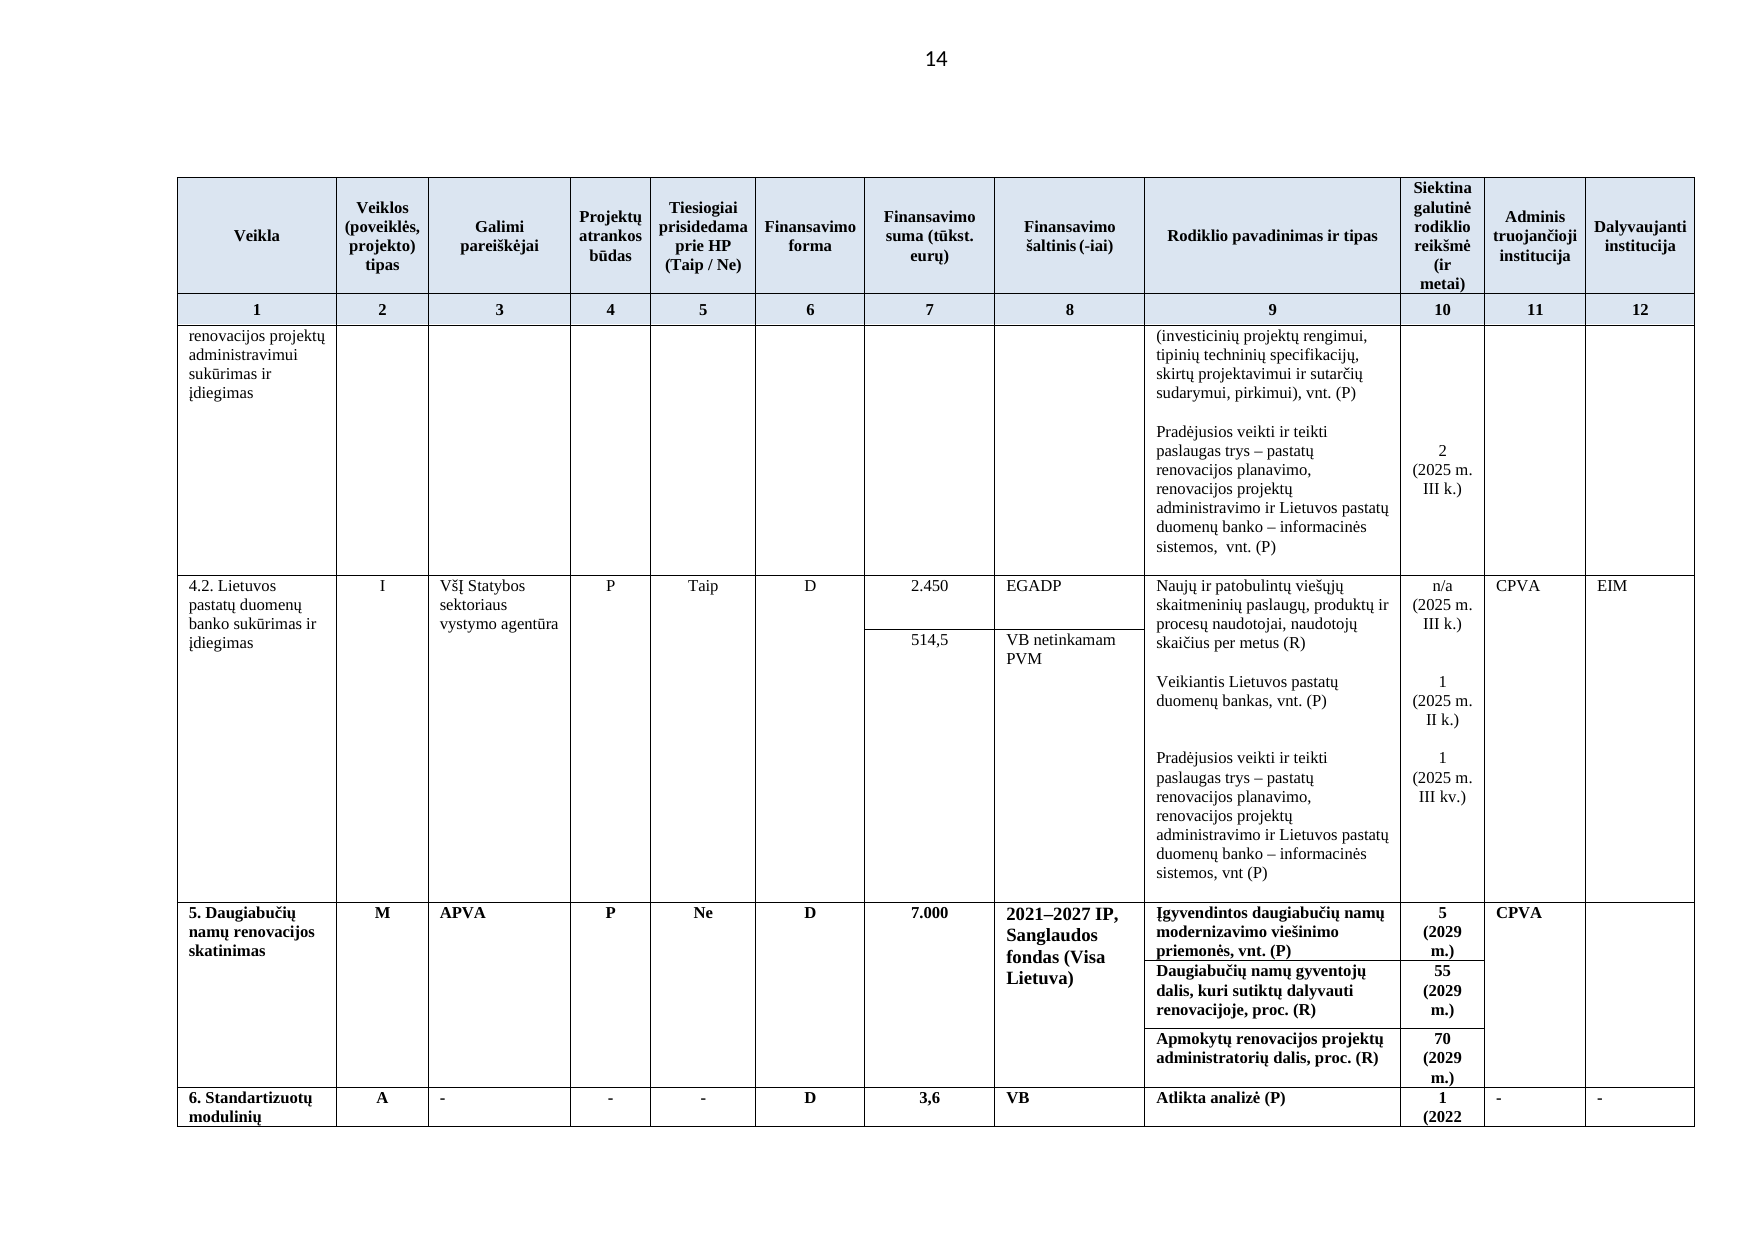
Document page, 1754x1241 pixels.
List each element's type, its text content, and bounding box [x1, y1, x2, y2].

table_cell 3,6 [865, 1088, 994, 1126]
table_cell 11 [1485, 294, 1585, 324]
table_cell Įgyvendintos daugiabučių namų modernizavimo viešinimo priemonės, vnt. (P) [1145, 903, 1400, 960]
table_header Projektų atrankos būdas [571, 178, 650, 293]
table_cell EGADP [995, 576, 1144, 629]
table_cell [651, 326, 755, 575]
table_header Finansavimo šaltinis (-iai) [995, 178, 1144, 293]
table_cell 6. Standartizuotų modulinių [178, 1088, 336, 1126]
table_cell I [337, 576, 428, 902]
table_cell [1485, 326, 1585, 575]
table_cell - [571, 1088, 650, 1126]
table_cell - [429, 1088, 570, 1126]
table_cell - [1586, 1088, 1694, 1126]
table_cell - [1485, 1088, 1585, 1126]
table_cell [865, 326, 994, 575]
table_cell A [337, 1088, 428, 1126]
table_cell M [337, 903, 428, 1087]
table_cell 5 [651, 294, 755, 324]
table_header Finansavimo suma (tūkst. eurų) [865, 178, 994, 293]
table_cell [756, 326, 864, 575]
table_cell D [756, 576, 864, 902]
table_cell 7 [865, 294, 994, 324]
table_cell 7.000 [865, 903, 994, 1087]
table_cell 6 [756, 294, 864, 324]
table_cell P [571, 576, 650, 902]
table_cell CPVA [1485, 576, 1585, 902]
table_cell Atlikta analizė (P) [1145, 1088, 1400, 1126]
table_cell Apmokytų renovacijos projektų administratorių dalis, proc. (R) [1145, 1029, 1400, 1087]
table_cell VB netinkamam PVM [995, 630, 1144, 902]
table_cell VB [995, 1088, 1144, 1126]
table_cell APVA [429, 903, 570, 1087]
table_cell 514,5 [865, 630, 994, 902]
table_cell n/a (2025 m. III k.) 1 (2025 m. II k.) 1 (2025 m. III kv.) [1401, 576, 1484, 902]
table_cell 9 [1145, 294, 1400, 324]
table_header Veiklos (poveiklės, projekto) tipas [337, 178, 428, 293]
table_header Finansavimo forma [756, 178, 864, 293]
table_cell 2021–2027 IP, Sanglaudos fondas (Visa Lietuva) [995, 903, 1144, 1087]
table_header Dalyvaujanti institucija [1586, 178, 1694, 293]
table_cell [571, 326, 650, 575]
table_cell [429, 326, 570, 575]
table_cell 5. Daugiabučių namų renovacijos skatinimas [178, 903, 336, 1087]
table_cell Taip [651, 576, 755, 902]
table_header Rodiklio pavadinimas ir tipas [1145, 178, 1400, 293]
table_cell [337, 326, 428, 575]
table_cell 4 [571, 294, 650, 324]
table_cell 8 [995, 294, 1144, 324]
table_cell Ne [651, 903, 755, 1087]
table_cell 1 [178, 294, 336, 324]
table_cell EIM [1586, 576, 1694, 902]
table_header Siektina galutinė rodiklio reikšmė (ir metai) [1401, 178, 1484, 293]
table_cell 2 (2025 m. III k.) [1401, 326, 1484, 575]
table_cell 12 [1586, 294, 1694, 324]
table_cell 55 (2029 m.) [1401, 961, 1484, 1028]
table_cell 2 [337, 294, 428, 324]
table_cell Naujų ir patobulintų viešųjų skaitmeninių paslaugų, produktų ir procesų naudotojai, naudotojų skaičius per metus (R) Veikiantis Lietuvos pastatų duomenų bankas, vnt. (P) Pradėjusios veikti ir teikti paslaugas trys – pastatų renovacijos planavimo, renovacijos projektų administravimo ir Lietuvos pastatų duomenų banko – informacinės sistemos, vnt (P) [1145, 576, 1400, 902]
table_cell - [651, 1088, 755, 1126]
table_cell 4.2. Lietuvos pastatų duomenų banko sukūrimas ir įdiegimas [178, 576, 336, 902]
table_header Tiesiogiai prisidedama prie HP (Taip / Ne) [651, 178, 755, 293]
table_cell 1 (2022 [1401, 1088, 1484, 1126]
table_cell 2.450 [865, 576, 994, 629]
table_cell [1586, 326, 1694, 575]
table_cell 10 [1401, 294, 1484, 324]
table_cell D [756, 1088, 864, 1126]
table_cell 3 [429, 294, 570, 324]
table_header Adminis truojančioji institucija [1485, 178, 1585, 293]
table_cell 70 (2029 m.) [1401, 1029, 1484, 1087]
table_cell renovacijos projektų administravimui sukūrimas ir įdiegimas [178, 326, 336, 575]
table_header Galimi pareiškėjai [429, 178, 570, 293]
table_cell [1586, 903, 1694, 1087]
table_header Veikla [178, 178, 336, 293]
table_cell (investicinių projektų rengimui, tipinių techninių specifikacijų, skirtų projektavimui ir sutarčių sudarymui, pirkimui), vnt. (P) Pradėjusios veikti ir teikti paslaugas trys – pastatų renovacijos planavimo, renovacijos projektų administravimo ir Lietuvos pastatų duomenų banko – informacinės sistemos, vnt. (P) [1145, 326, 1400, 575]
table_cell Daugiabučių namų gyventojų dalis, kuri sutiktų dalyvauti renovacijoje, proc. (R) [1145, 961, 1400, 1028]
table_cell D [756, 903, 864, 1087]
table_cell CPVA [1485, 903, 1585, 1087]
table_cell 5 (2029 m.) [1401, 903, 1484, 960]
table_cell P [571, 903, 650, 1087]
table_cell [995, 326, 1144, 575]
table_cell VšĮ Statybos sektoriaus vystymo agentūra [429, 576, 570, 902]
